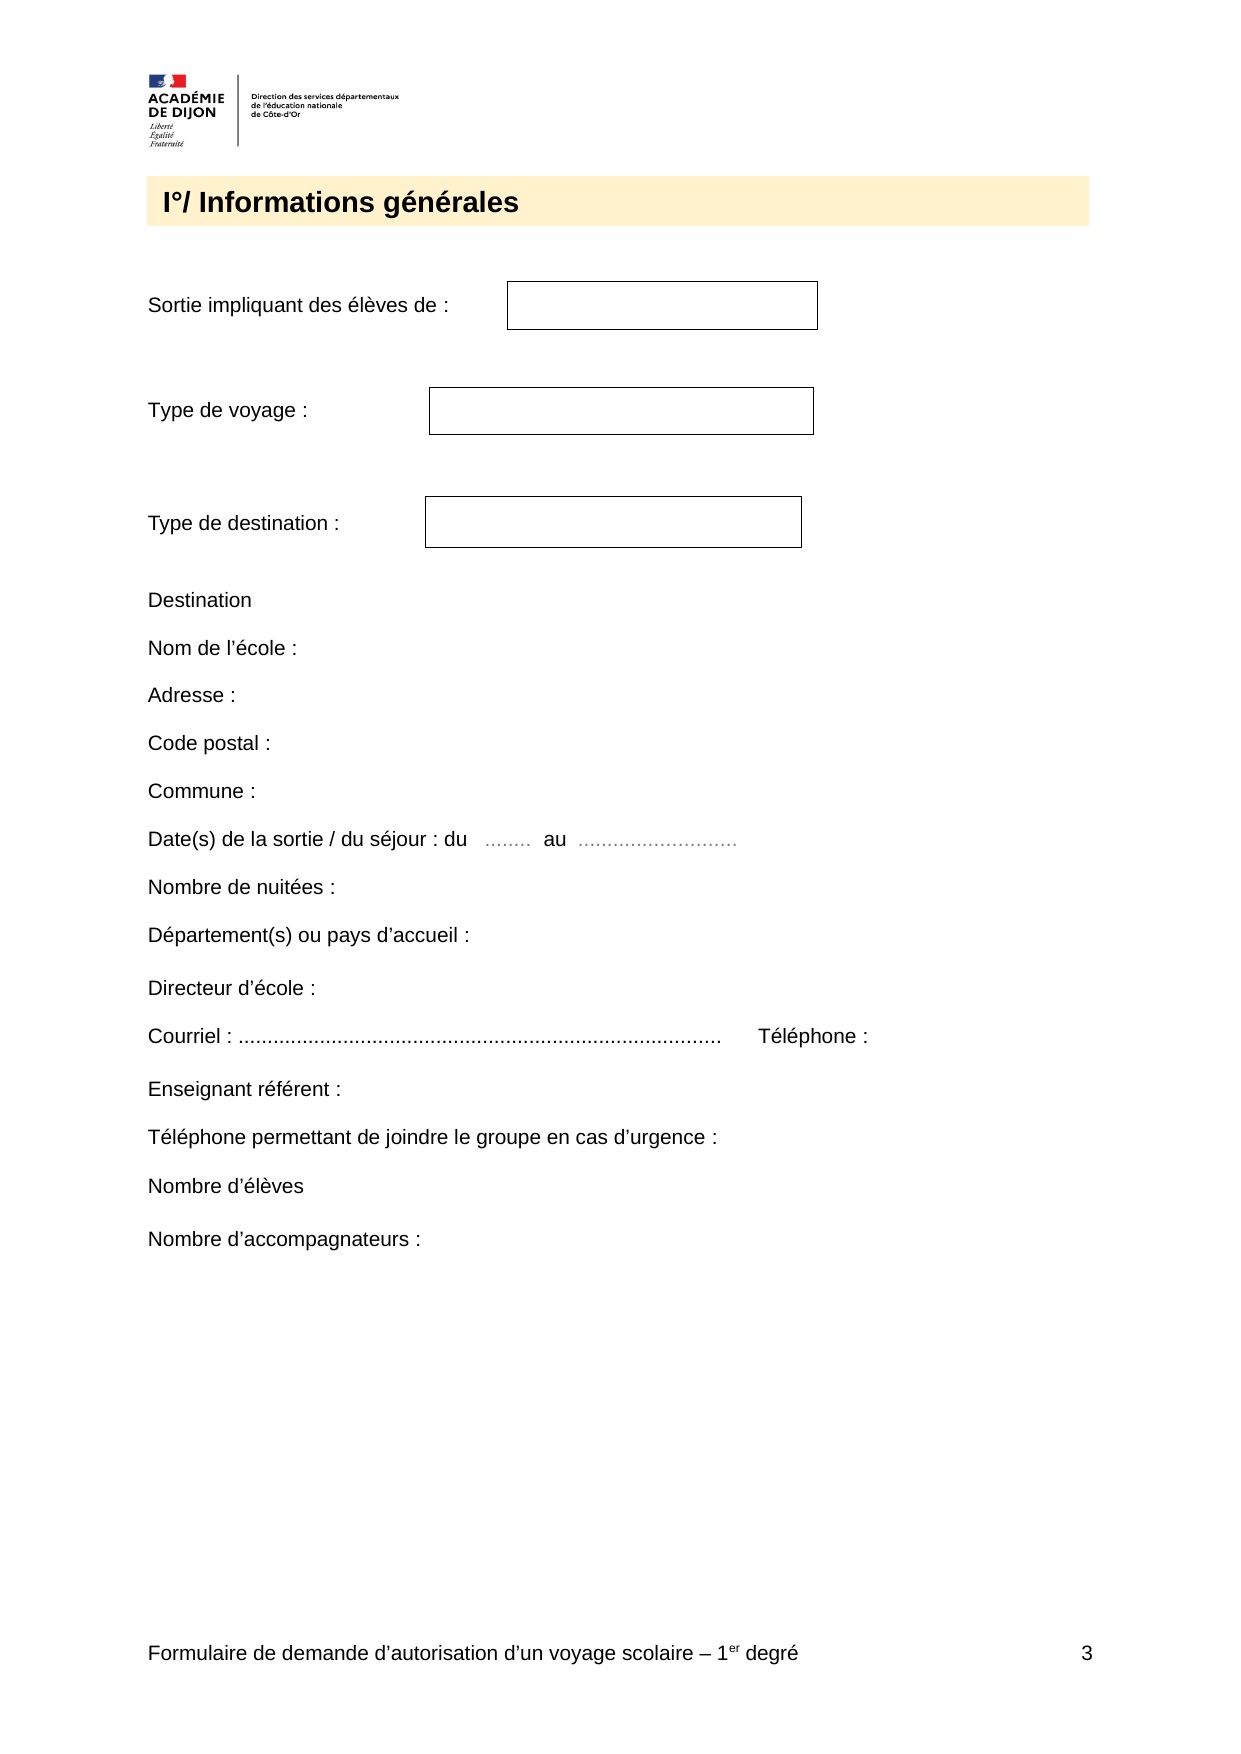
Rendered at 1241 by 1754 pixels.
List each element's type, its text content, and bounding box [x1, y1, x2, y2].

text Enseignant référent : [148, 1077, 1093, 1101]
text Commune : [148, 779, 1093, 803]
text Directeur d’école : [148, 976, 1093, 1000]
text [802, 511, 1093, 535]
text Nombre de nuitées : [148, 875, 1093, 899]
text Sortie impliquant des élèves de : [148, 281, 507, 329]
text Département(s) ou pays d’accueil : [148, 923, 1093, 947]
subtitle I°/ Informations générales [163, 185, 1073, 218]
text Téléphone permettant de joindre le groupe en cas d’urgence : [148, 1125, 1093, 1149]
text Destination [148, 587, 1093, 611]
picture [147, 73, 412, 159]
text Nom de l’école : [148, 635, 1093, 659]
text [814, 387, 1093, 434]
text Nombre d’accompagnateurs : [148, 1227, 1093, 1251]
text Nombre d’élèves [148, 1174, 1093, 1198]
text Code postal : [148, 731, 1093, 755]
text Type de voyage : [148, 387, 429, 434]
text Adresse : [148, 683, 1093, 707]
text [818, 281, 1093, 329]
text Type de destination : [148, 511, 425, 535]
text Date(s) de la sortie / du séjour : du au [148, 827, 1093, 851]
text Courriel : Téléphone : [148, 1024, 1093, 1048]
